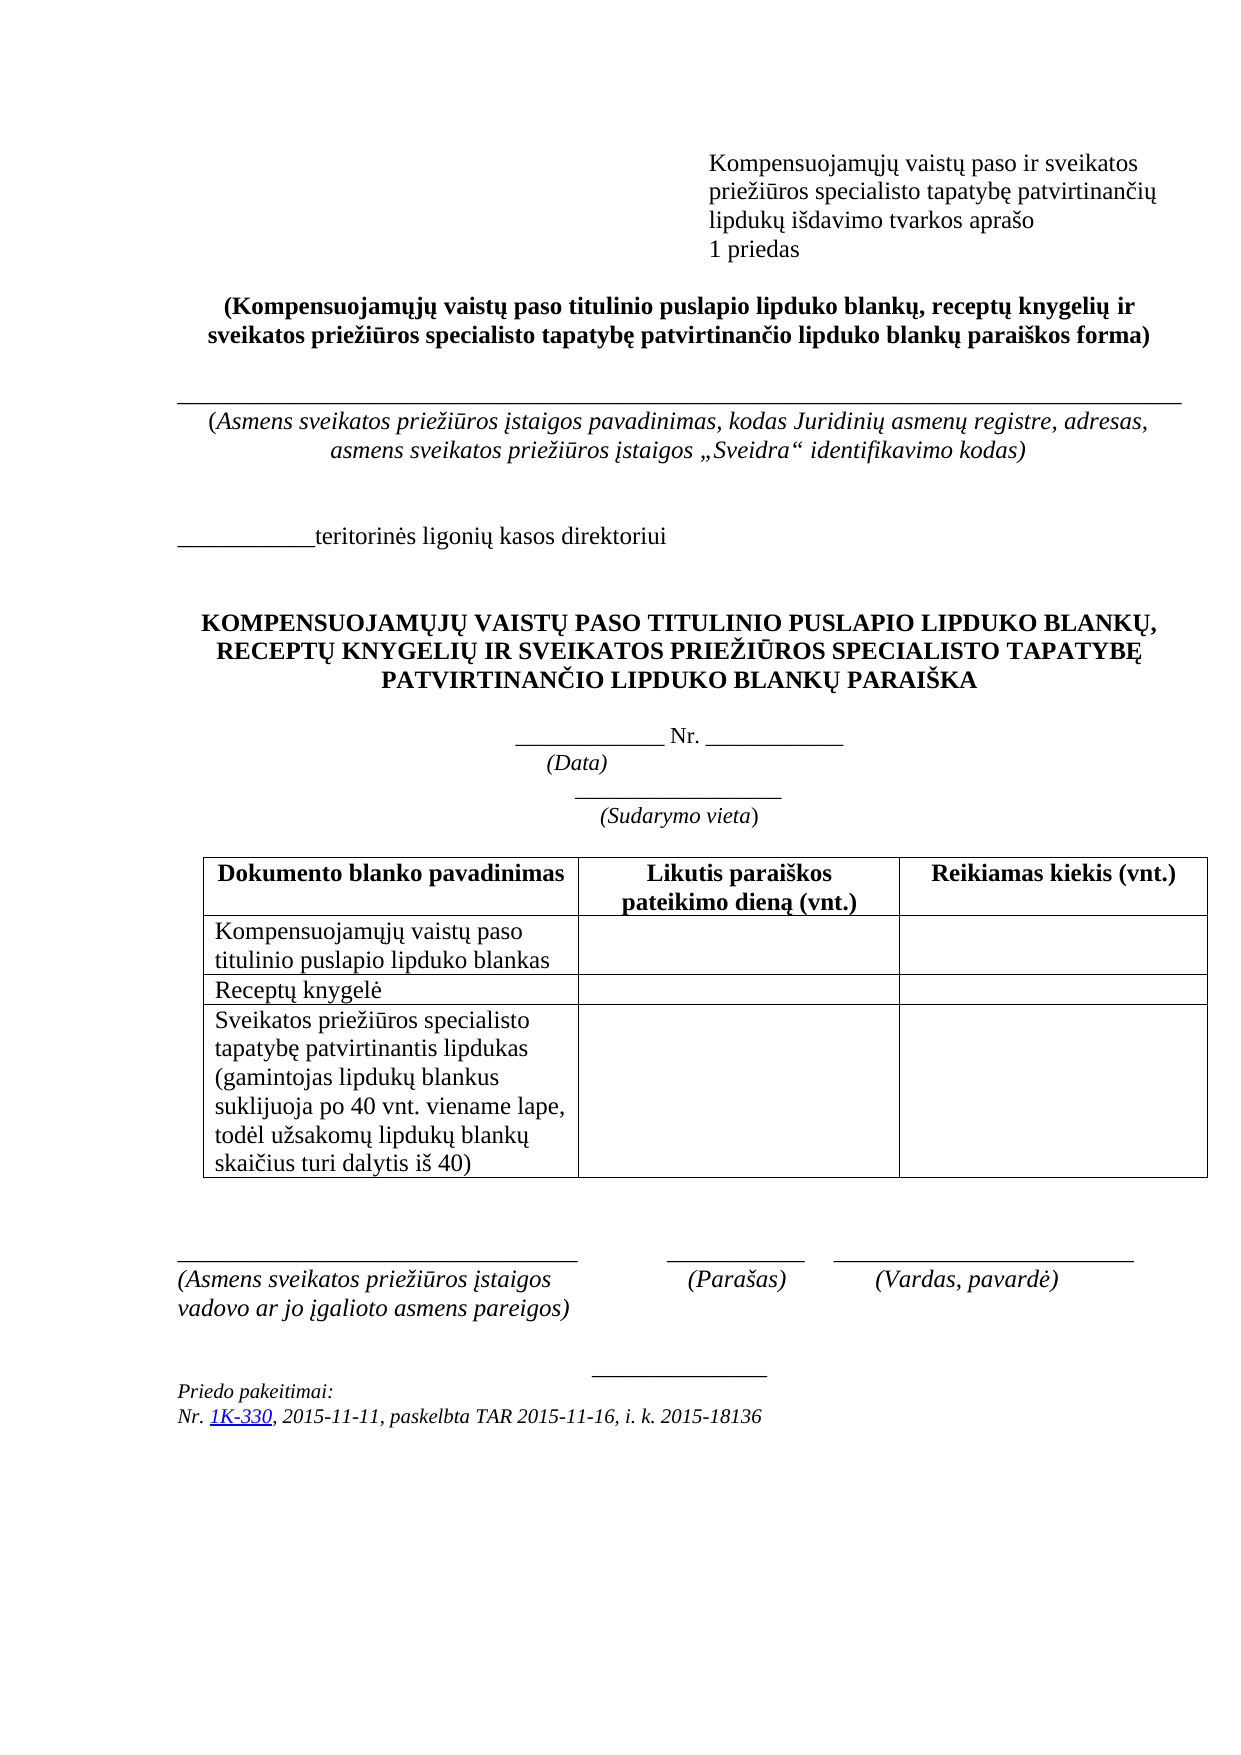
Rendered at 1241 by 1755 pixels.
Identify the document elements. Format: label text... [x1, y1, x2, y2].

table_cell [900, 975, 1207, 1004]
text ________________________________ ___________ ________________________ [177, 1236, 1181, 1264]
text (Asmens sveikatos priežiūros įstaigos pavadinimas, kodas Juridinių asmenų registre, adresas, asmens sveikatos priežiūros įstaigos „Sveidra“ identifikavimo kodas) [177, 406, 1181, 464]
text __________________ [177, 775, 1181, 802]
table_cell [579, 975, 899, 1004]
table_header Likutis paraiškos pateikimo dieną (vnt.) [579, 858, 899, 915]
text ___________teritorinės ligonių kasos direktoriui [177, 521, 1181, 550]
table_cell [900, 1005, 1207, 1177]
text vadovo ar jo įgalioto asmens pareigos) [177, 1293, 1181, 1322]
text KOMPENSUOJAMŲJŲ VAISTŲ PASO TITULINIO PUSLAPIO LIPDUKO BLANKŲ, RECEPTŲ KNYGELIŲ IR SVEIKATOS PRIEŽIŪROS SPECIALISTO TAPATYBĘ PATVIRTINANČIO LIPDUKO BLANKŲ PARAIŠKA [177, 608, 1181, 694]
text ______________ [177, 1351, 1181, 1379]
text Kompensuojamųjų vaistų paso ir sveikatos priežiūros specialisto tapatybę patvirtinančių lipdukų išdavimo tvarkos aprašo [709, 148, 1181, 234]
text Nr. 1K-330, 2015-11-11, paskelbta TAR 2015-11-16, i. k. 2015-18136 [177, 1403, 1181, 1428]
table_cell Sveikatos priežiūros specialisto tapatybę patvirtinantis lipdukas (gamintojas lipdukų blankus suklijuoja po 40 vnt. viename lape, todėl užsakomų lipdukų blankų skaičius turi dalytis iš 40) [204, 1005, 578, 1177]
table_header Dokumento blanko pavadinimas [204, 858, 578, 915]
text (Asmens sveikatos priežiūros įstaigos (Parašas) (Vardas, pavardė) [177, 1264, 1181, 1293]
table_cell Kompensuojamųjų vaistų paso titulinio puslapio lipduko blankas [204, 916, 578, 974]
text (Data) [447, 749, 1181, 775]
text (Sudarymo vieta) [177, 802, 1181, 828]
text (Kompensuojamųjų vaistų paso titulinio puslapio lipduko blankų, receptų knygelių ir sveikatos priežiūros specialisto tapatybę patvirtinančio lipduko blankų paraiškos forma) [177, 291, 1181, 349]
table_cell [579, 1005, 899, 1177]
table_cell [900, 916, 1207, 974]
text Priedo pakeitimai: [177, 1379, 1181, 1403]
text _____________ Nr. ____________ [177, 723, 1181, 749]
text 1 priedas [709, 234, 1181, 263]
table_header Reikiamas kiekis (vnt.) [900, 858, 1207, 915]
table_cell [579, 916, 899, 974]
table_cell Receptų knygelė [204, 975, 578, 1004]
